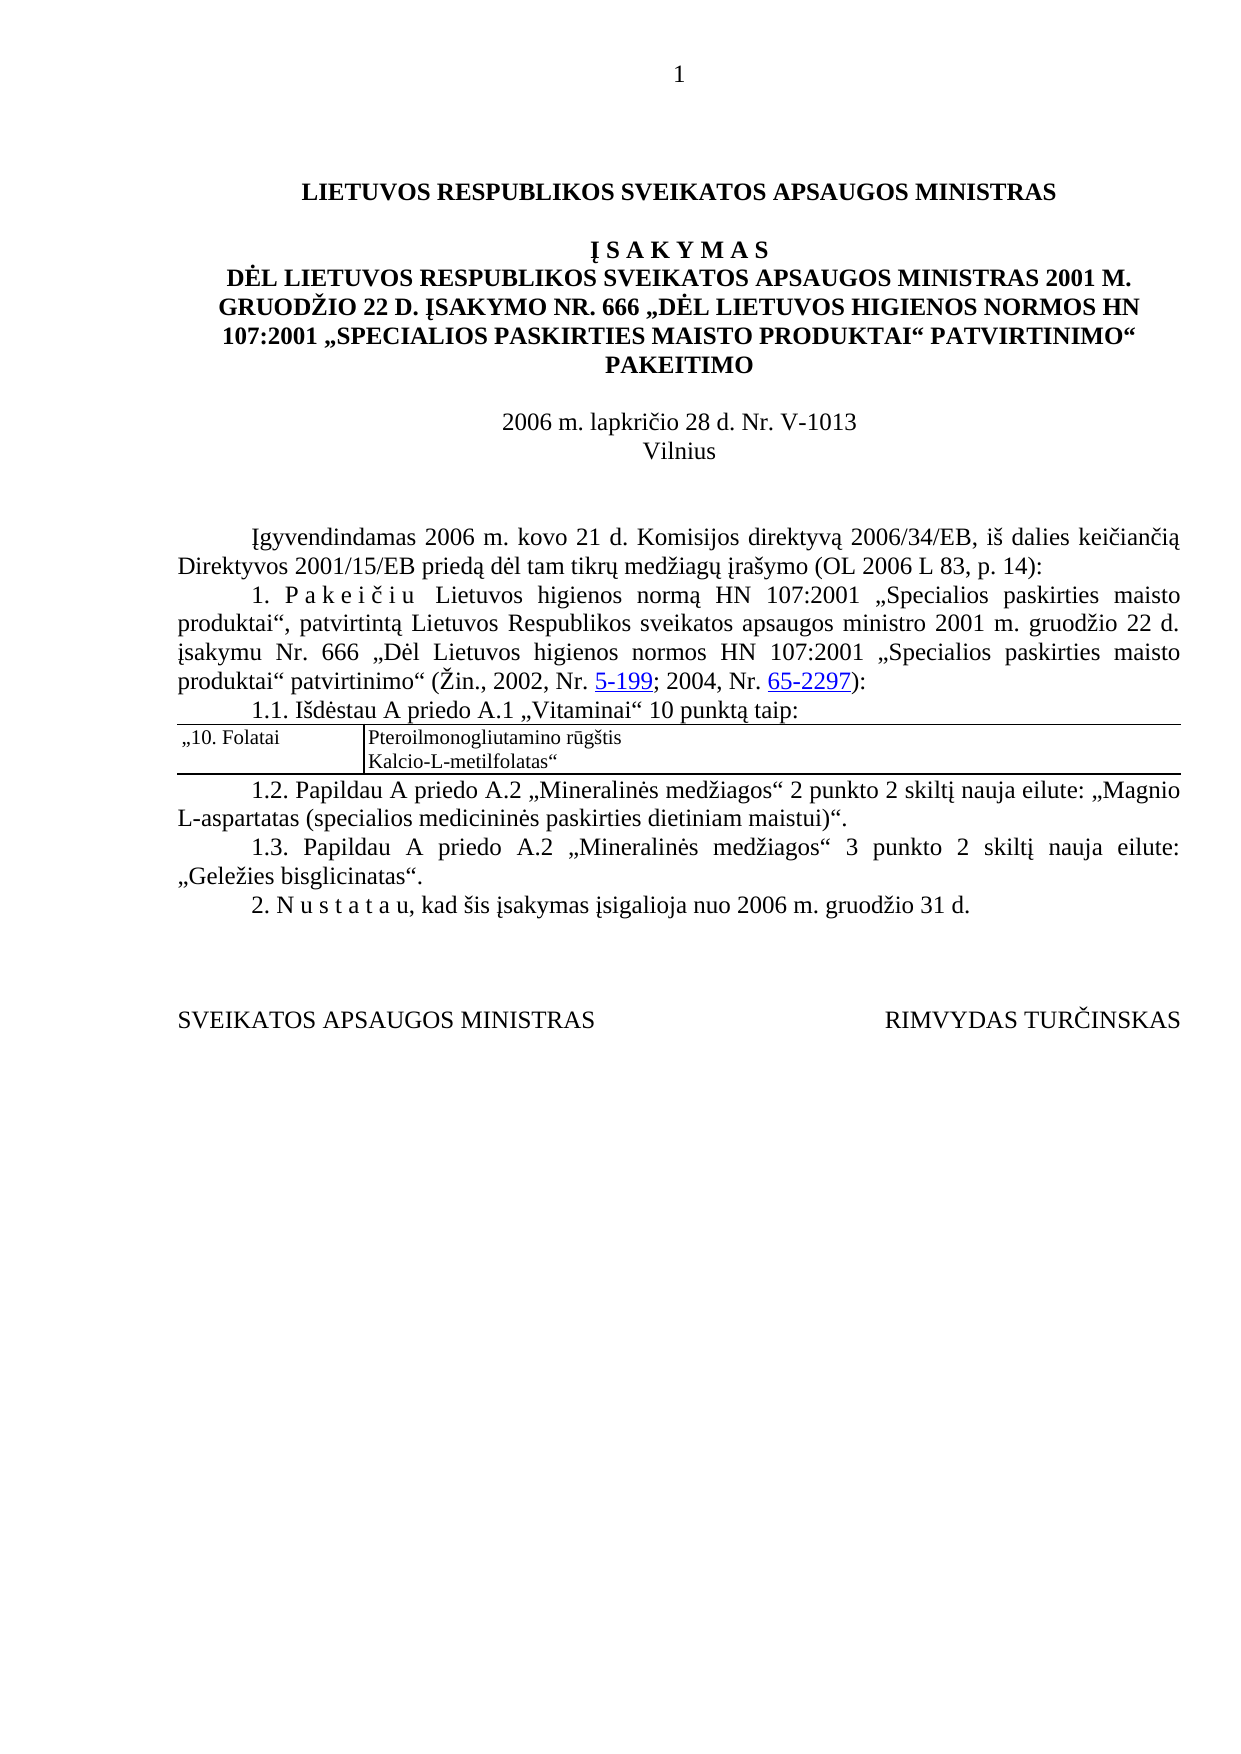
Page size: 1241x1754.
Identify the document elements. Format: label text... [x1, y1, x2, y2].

text DĖL LIETUVOS RESPUBLIKOS SVEIKATOS APSAUGOS MINISTRAS 2001 M. GRUODŽIO 22 D. ĮSAKYMO NR. 666 „DĖL LIETUVOS HIGIENOS NORMOS HN 107:2001 „SPECIALIOS PASKIRTIES MAISTO PRODUKTAI“ PATVIRTINIMO“ PAKEITIMO [177, 263, 1181, 378]
text 2. Nustatau, kad šis įsakymas įsigalioja nuo 2006 m. gruodžio 31 d. [177, 890, 1181, 918]
table_header „10. Folatai [177, 725, 363, 773]
text 1.3. Papildau A priedo A.2 „Mineralinės medžiagos“ 3 punkto 2 skiltį nauja eilute: „Geležies bisglicinatas“. [177, 832, 1181, 890]
text Įgyvendindamas 2006 m. kovo 21 d. Komisijos direktyvą 2006/34/EB, iš dalies keičiančią Direktyvos 2001/15/EB priedą dėl tam tikrų medžiagų įrašymo (OL 2006 L 83, p. 14): [177, 522, 1181, 580]
text 1.1. Išdėstau A priedo A.1 „Vitaminai“ 10 punktą taip: [177, 695, 1181, 723]
text LIETUVOS RESPUBLIKOS SVEIKATOS APSAUGOS MINISTRAS [177, 177, 1181, 206]
text 1.2. Papildau A priedo A.2 „Mineralinės medžiagos“ 2 punkto 2 skiltį nauja eilute: „Magnio L-aspartatas (specialios medicininės paskirties dietiniam maistui)“. [177, 775, 1181, 832]
text 2006 m. lapkričio 28 d. Nr. V-1013 [177, 407, 1181, 436]
text Vilnius [177, 436, 1181, 465]
text 1. Pakeičiu Lietuvos higienos normą HN 107:2001 „Specialios paskirties maisto produktai“, patvirtintą Lietuvos Respublikos sveikatos apsaugos ministro 2001 m. gruodžio 22 d. įsakymu Nr. 666 „Dėl Lietuvos higienos normos HN 107:2001 „Specialios paskirties maisto produktai“ patvirtinimo“ (Žin., 2002, Nr. 5-199; 2004, Nr. 65-2297): [177, 580, 1181, 695]
text Į S A K Y M A S [177, 235, 1181, 263]
text SVEIKATOS APSAUGOS MINISTRAS RIMVYDAS TURČINSKAS [177, 1005, 1181, 1033]
